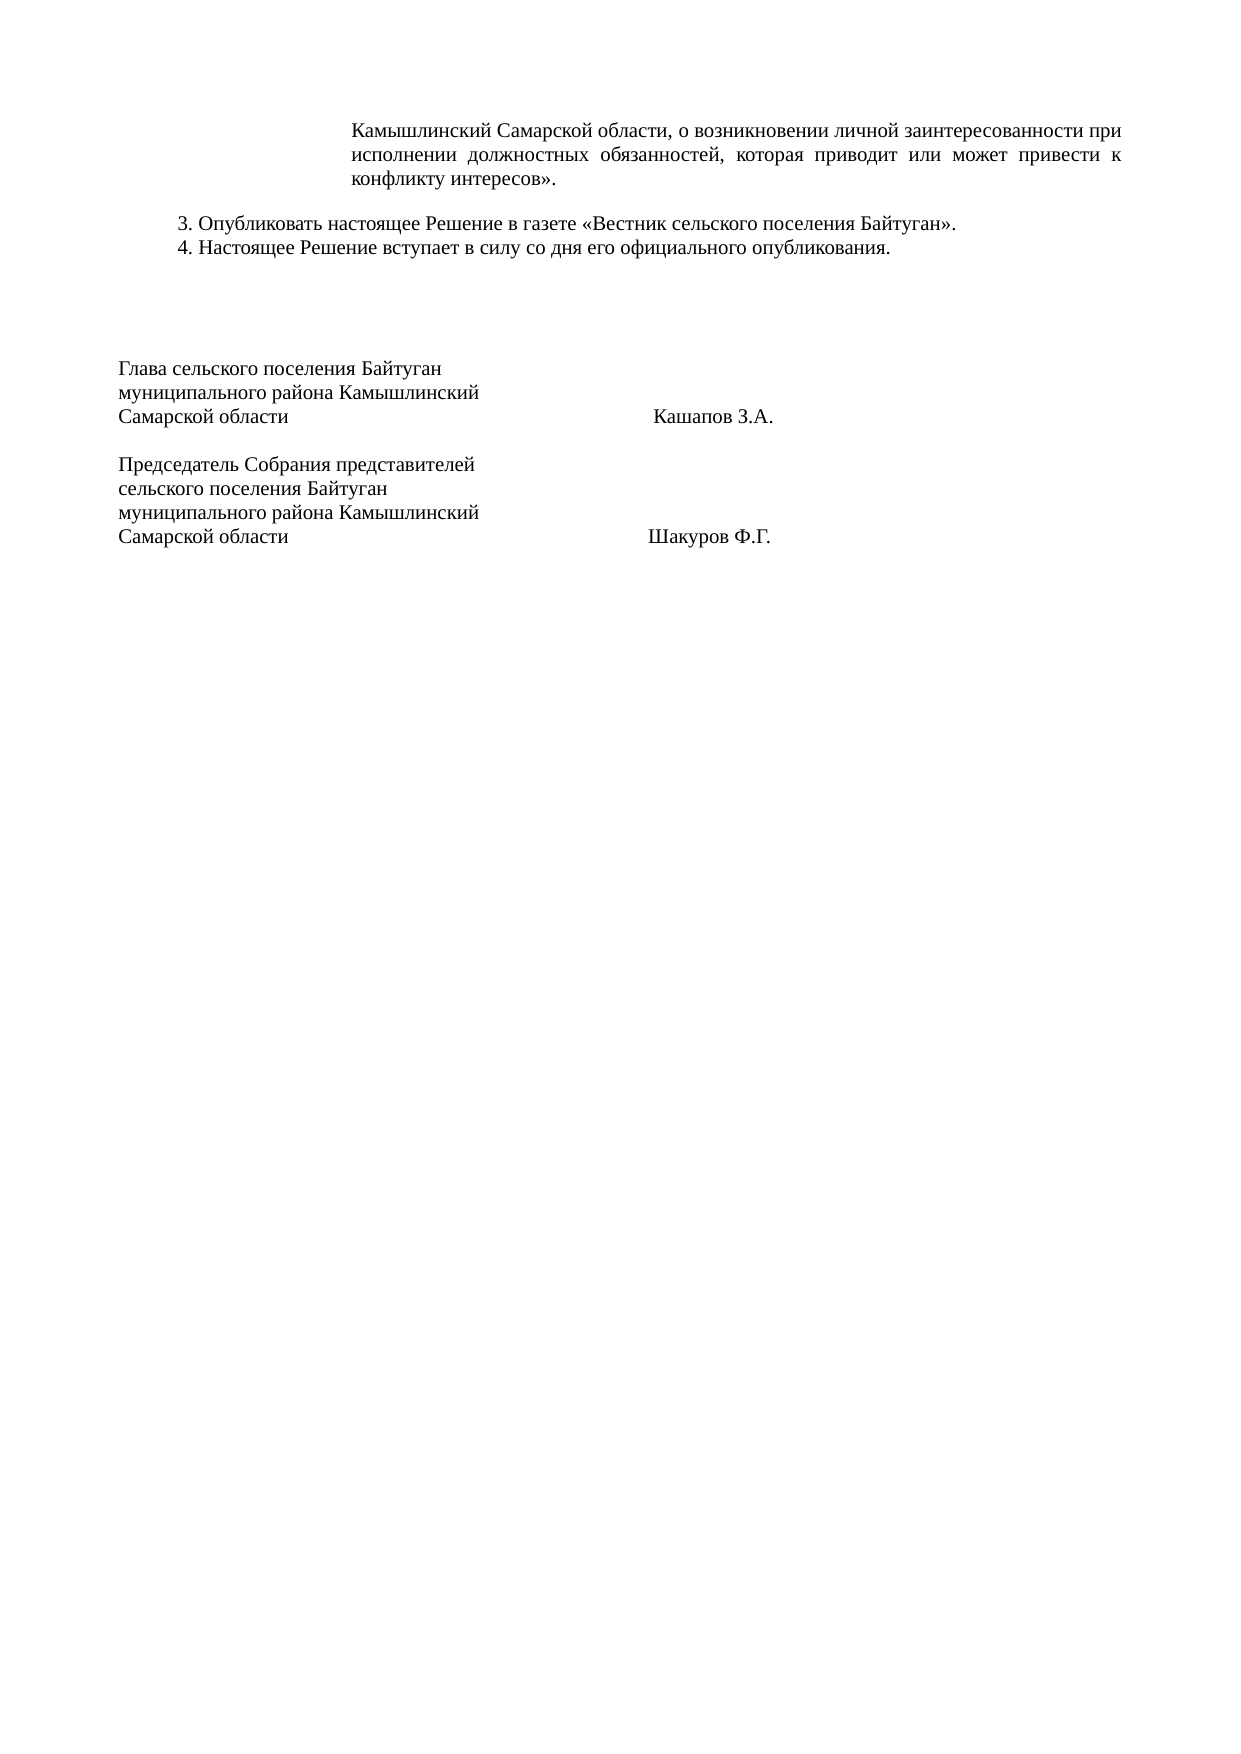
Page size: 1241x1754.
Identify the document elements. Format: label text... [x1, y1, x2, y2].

text муниципального района Камышлинский [118, 379, 1122, 404]
text Самарской области Шакуров Ф.Г. [118, 524, 1122, 548]
text сельского поселения Байтуган [118, 476, 1122, 500]
text муниципального района Камышлинский [118, 500, 1122, 524]
text Председатель Собрания представителей [118, 452, 1122, 476]
text 3. Опубликовать настоящее Решение в газете «Вестник сельского поселения Байтуган». [118, 211, 1122, 235]
text Самарской области Кашапов З.А. [118, 404, 1122, 428]
list Камышлинский Самарской области, о возникновении личной заинтересованности при исполнении должностных обязанностей, которая приводит или может привести к конфликту интересов». [249, 118, 1122, 190]
text 4. Настоящее Решение вступает в силу со дня его официального опубликования. [118, 235, 1122, 259]
text Глава сельского поселения Байтуган [118, 356, 1122, 379]
